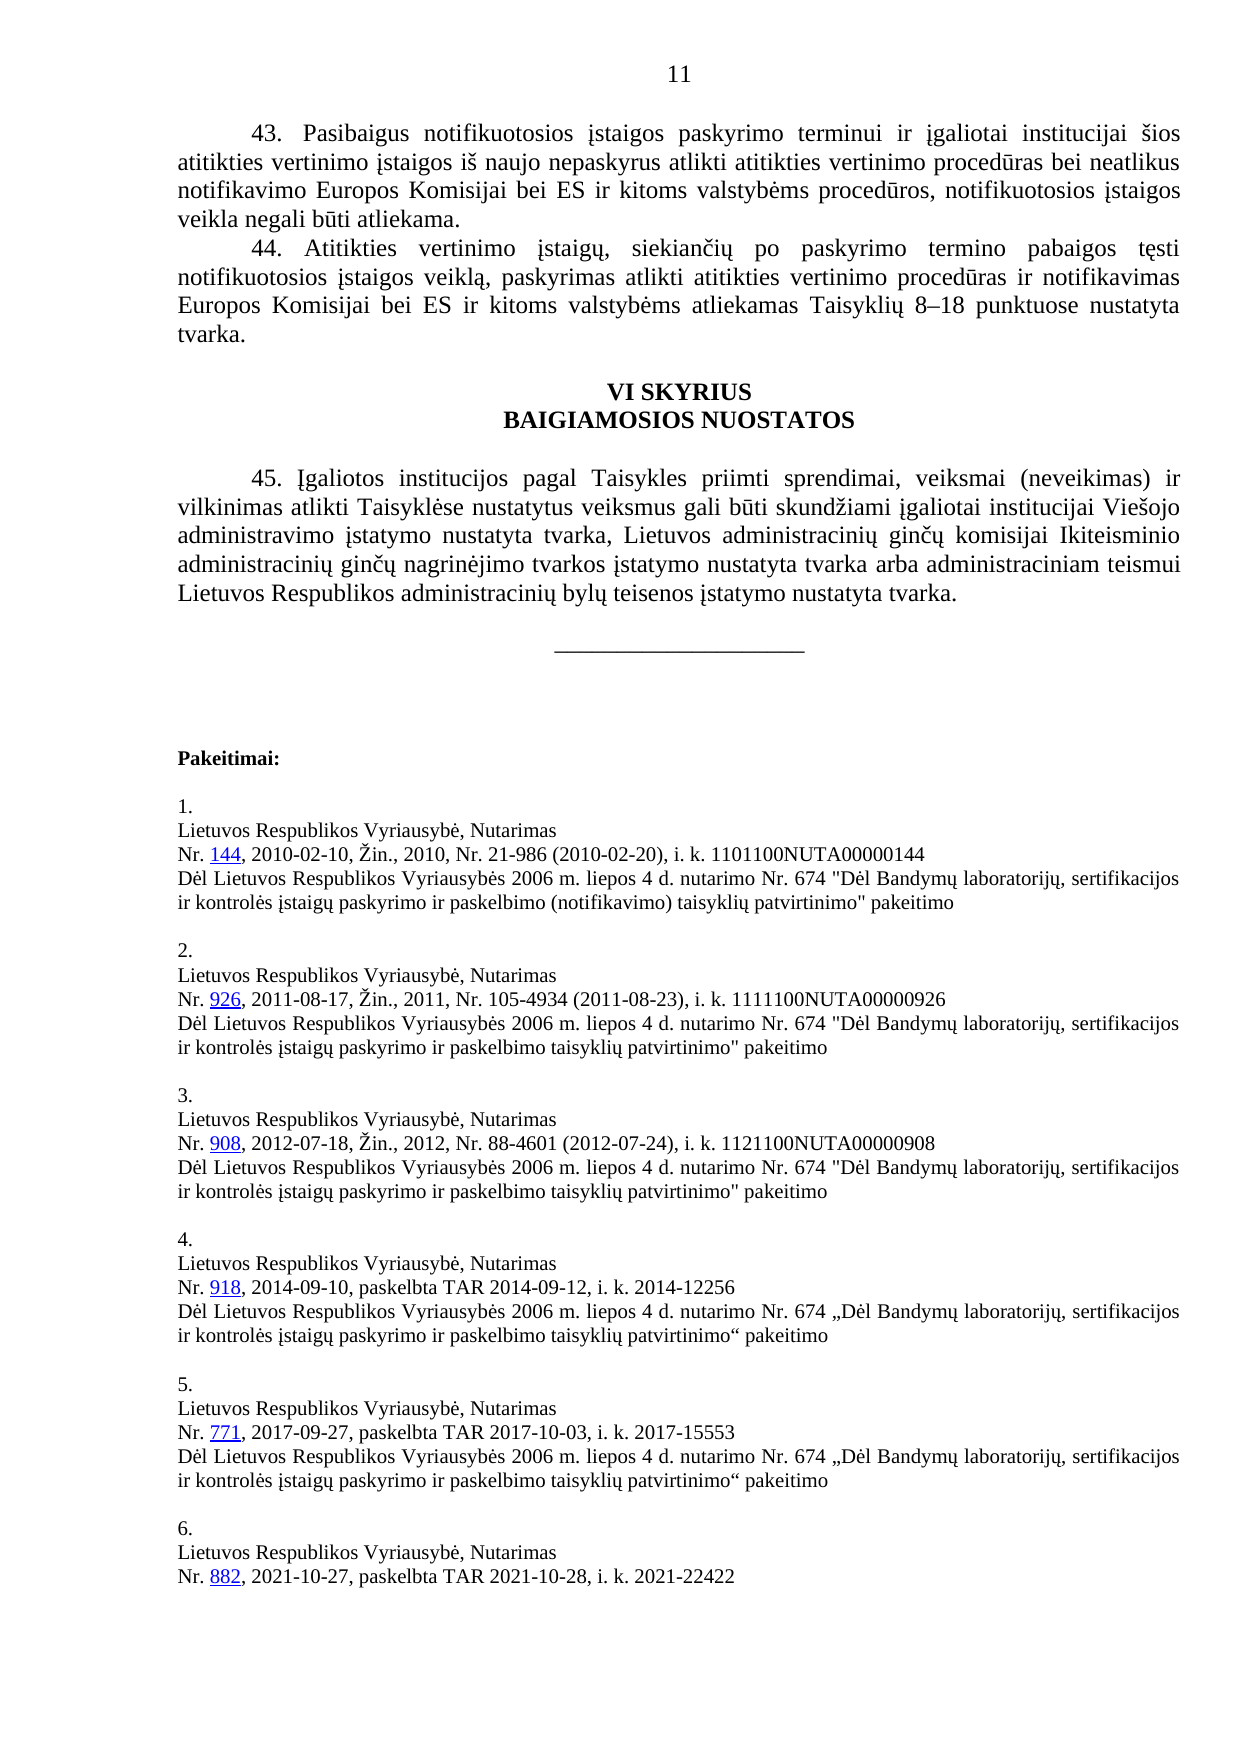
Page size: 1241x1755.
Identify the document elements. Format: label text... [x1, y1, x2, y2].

text Dėl Lietuvos Respublikos Vyriausybės 2006 m. liepos 4 d. nutarimo Nr. 674 "Dėl Bandymų laboratorijų, sertifikacijos ir kontrolės įstaigų paskyrimo ir paskelbimo taisyklių patvirtinimo" pakeitimo [177, 1155, 1181, 1203]
text 3. [177, 1083, 1181, 1107]
text Lietuvos Respublikos Vyriausybė, Nutarimas [177, 1107, 1181, 1131]
text Lietuvos Respublikos Vyriausybė, Nutarimas [177, 1251, 1181, 1275]
text 2. [177, 938, 1181, 962]
text 4. [177, 1227, 1181, 1251]
text 6. [177, 1516, 1181, 1540]
text Dėl Lietuvos Respublikos Vyriausybės 2006 m. liepos 4 d. nutarimo Nr. 674 "Dėl Bandymų laboratorijų, sertifikacijos ir kontrolės įstaigų paskyrimo ir paskelbimo (notifikavimo) taisyklių patvirtinimo" pakeitimo [177, 866, 1181, 914]
text Pakeitimai: [177, 746, 1181, 770]
text Dėl Lietuvos Respublikos Vyriausybės 2006 m. liepos 4 d. nutarimo Nr. 674 „Dėl Bandymų laboratorijų, sertifikacijos ir kontrolės įstaigų paskyrimo ir paskelbimo taisyklių patvirtinimo“ pakeitimo [177, 1299, 1181, 1347]
text Dėl Lietuvos Respublikos Vyriausybės 2006 m. liepos 4 d. nutarimo Nr. 674 „Dėl Bandymų laboratorijų, sertifikacijos ir kontrolės įstaigų paskyrimo ir paskelbimo taisyklių patvirtinimo“ pakeitimo [177, 1444, 1181, 1492]
text Lietuvos Respublikos Vyriausybė, Nutarimas [177, 818, 1181, 842]
text Nr. 918, 2014-09-10, paskelbta TAR 2014-09-12, i. k. 2014-12256 [177, 1275, 1181, 1299]
text 43. Pasibaigus notifikuotosios įstaigos paskyrimo terminui ir įgaliotai institucijai šios atitikties vertinimo įstaigos iš naujo nepaskyrus atlikti atitikties vertinimo procedūras bei neatlikus notifikavimo Europos Komisijai bei ES ir kitoms valstybėms procedūros, notifikuotosios įstaigos veikla negali būti atliekama. [177, 118, 1181, 233]
text 45. Įgaliotos institucijos pagal Taisykles priimti sprendimai, veiksmai (neveikimas) ir vilkinimas atlikti Taisyklėse nustatytus veiksmus gali būti skundžiami įgaliotai institucijai Viešojo administravimo įstatymo nustatyta tvarka, Lietuvos administracinių ginčų komisijai Ikiteisminio administracinių ginčų nagrinėjimo tvarkos įstatymo nustatyta tvarka arba administraciniam teismui Lietuvos Respublikos administracinių bylų teisenos įstatymo nustatyta tvarka. [177, 463, 1181, 607]
text VI SKYRIUS [177, 377, 1181, 406]
text 5. [177, 1372, 1181, 1396]
text 1. [177, 794, 1181, 818]
text Nr. 771, 2017-09-27, paskelbta TAR 2017-10-03, i. k. 2017-15553 [177, 1420, 1181, 1444]
text Nr. 144, 2010-02-10, Žin., 2010, Nr. 21-986 (2010-02-20), i. k. 1101100NUTA00000144 [177, 842, 1181, 866]
text –––––––––––––––––––– [177, 636, 1181, 664]
text Nr. 908, 2012-07-18, Žin., 2012, Nr. 88-4601 (2012-07-24), i. k. 1121100NUTA00000908 [177, 1131, 1181, 1155]
text Nr. 882, 2021-10-27, paskelbta TAR 2021-10-28, i. k. 2021-22422 [177, 1564, 1181, 1588]
text Nr. 926, 2011-08-17, Žin., 2011, Nr. 105-4934 (2011-08-23), i. k. 1111100NUTA00000926 [177, 987, 1181, 1011]
text Lietuvos Respublikos Vyriausybė, Nutarimas [177, 1540, 1181, 1564]
text Dėl Lietuvos Respublikos Vyriausybės 2006 m. liepos 4 d. nutarimo Nr. 674 "Dėl Bandymų laboratorijų, sertifikacijos ir kontrolės įstaigų paskyrimo ir paskelbimo taisyklių patvirtinimo" pakeitimo [177, 1011, 1181, 1059]
text 44. Atitikties vertinimo įstaigų, siekiančių po paskyrimo termino pabaigos tęsti notifikuotosios įstaigos veiklą, paskyrimas atlikti atitikties vertinimo procedūras ir notifikavimas Europos Komisijai bei ES ir kitoms valstybėms atliekamas Taisyklių 8–18 punktuose nustatyta tvarka. [177, 233, 1181, 348]
text Lietuvos Respublikos Vyriausybė, Nutarimas [177, 1396, 1181, 1420]
text BAIGIAMOSIOS NUOSTATOS [177, 406, 1181, 434]
text Lietuvos Respublikos Vyriausybė, Nutarimas [177, 962, 1181, 987]
